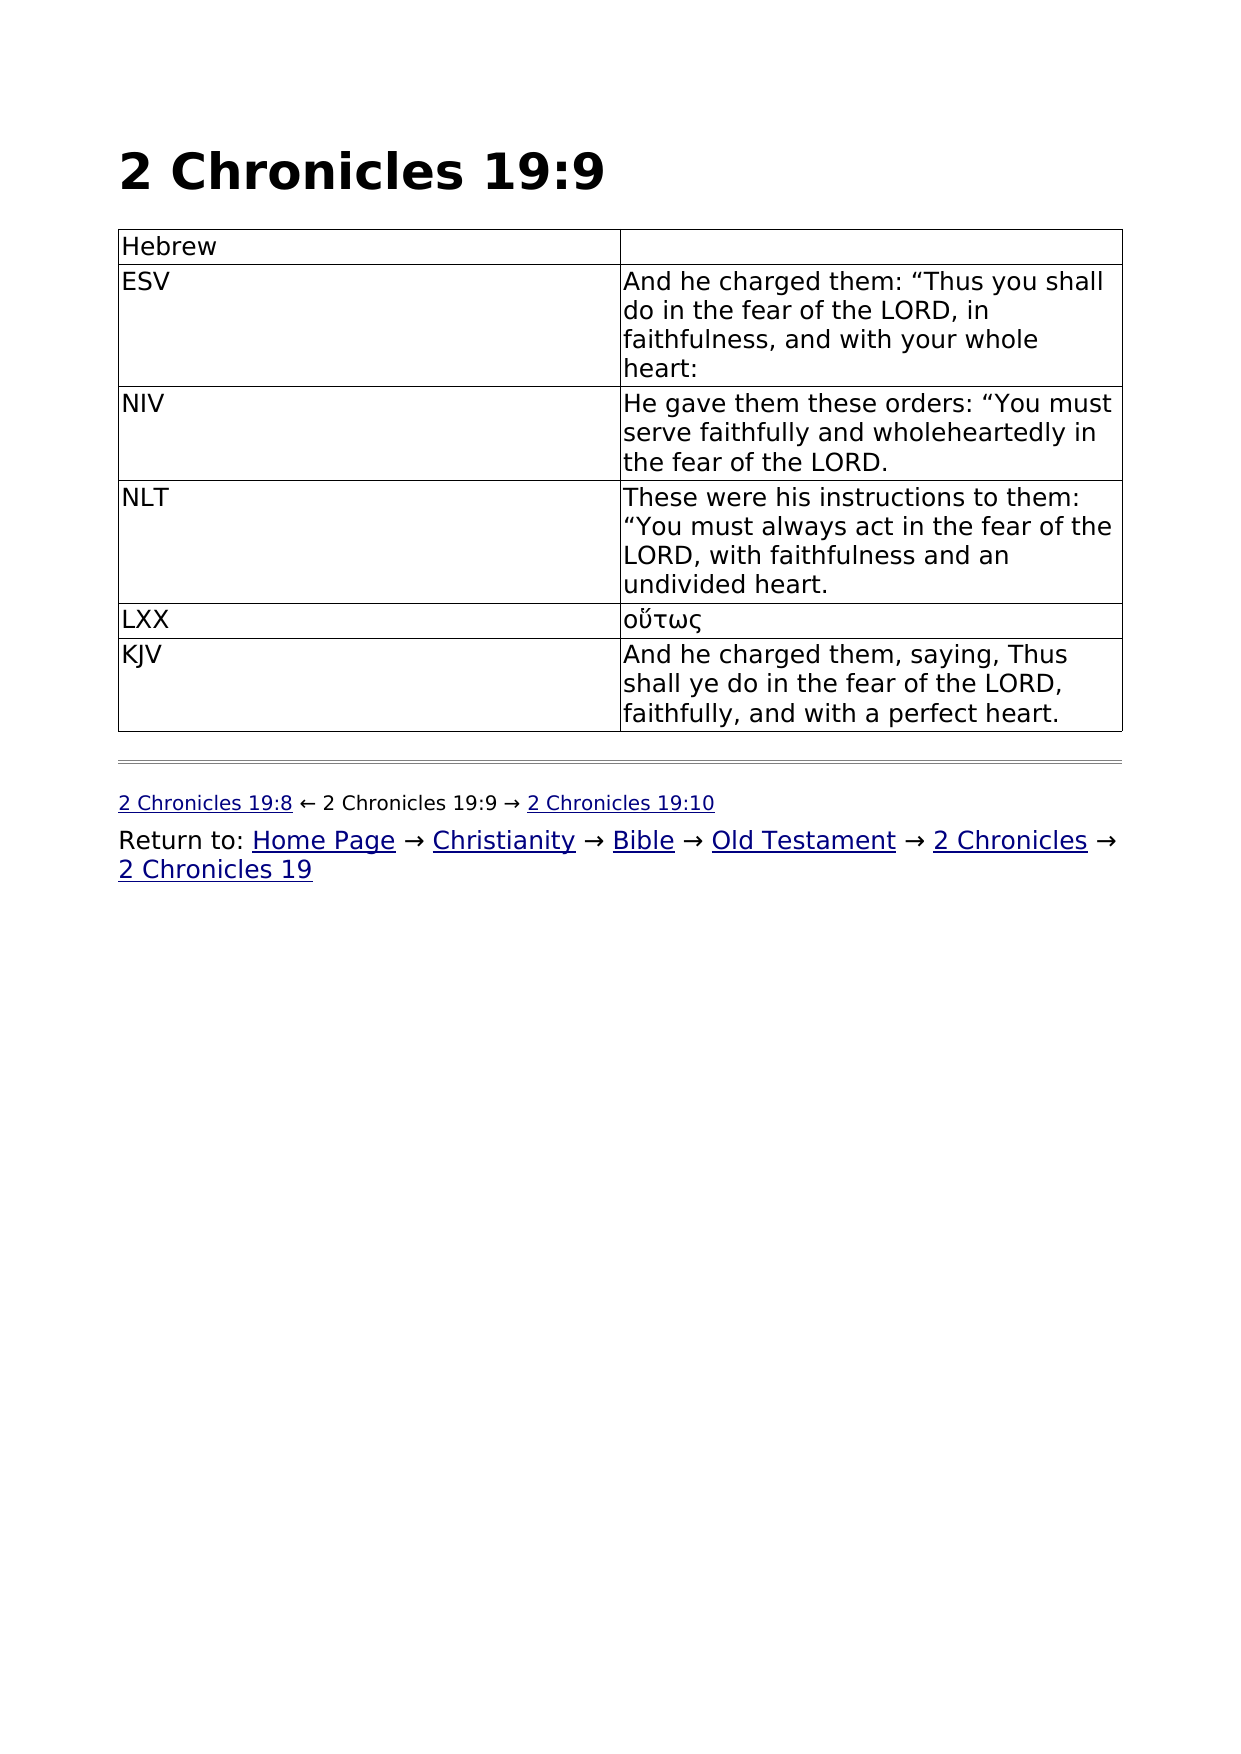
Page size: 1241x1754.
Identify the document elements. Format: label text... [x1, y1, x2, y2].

table_cell He gave them these orders: “You must serve faithfully and wholeheartedly in the fear of the LORD. [621, 387, 1122, 480]
table_cell And he charged them, saying, Thus shall ye do in the fear of the LORD, faithfully, and with a perfect heart. [621, 639, 1122, 731]
text Return to: Home Page → Christianity → Bible → Old Testament → 2 Chronicles → 2 Chronicles 19 [118, 826, 1122, 884]
text 2 Chronicles 19:8 ← 2 Chronicles 19:9 → 2 Chronicles 19:10 [118, 792, 1122, 826]
table_cell οὕτως [621, 604, 1122, 637]
table_cell These were his instructions to them: “You must always act in the fear of the LORD, with faithfulness and an undivided heart. [621, 481, 1122, 602]
table_cell NIV [119, 387, 620, 480]
table_header [621, 230, 1122, 264]
table_cell KJV [119, 639, 620, 731]
table_cell LXX [119, 604, 620, 637]
table_cell And he charged them: “Thus you shall do in the fear of the LORD, in faithfulness, and with your whole heart: [621, 265, 1122, 386]
table_header Hebrew [119, 230, 620, 264]
table_cell ESV [119, 265, 620, 386]
subtitle 2 Chronicles 19:9 [118, 143, 1122, 201]
table_cell NLT [119, 481, 620, 602]
